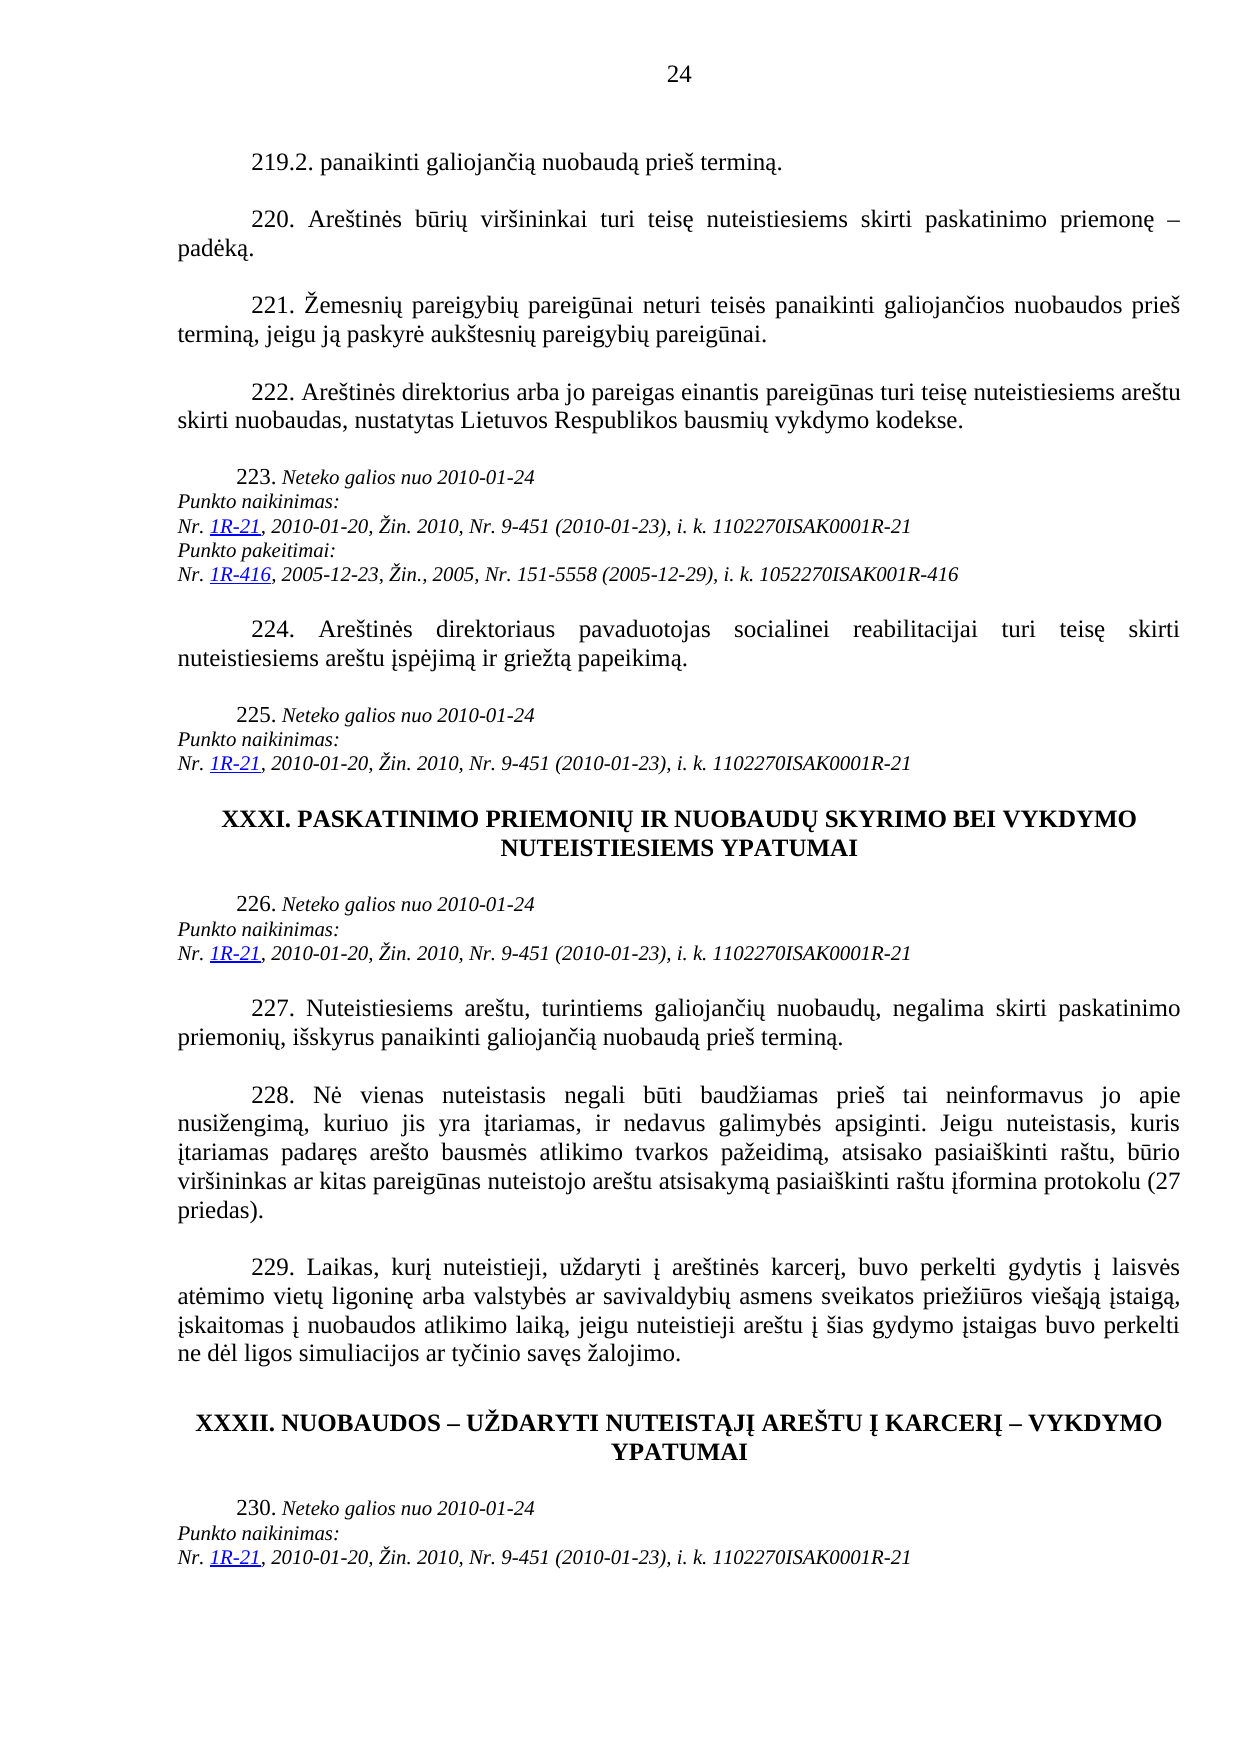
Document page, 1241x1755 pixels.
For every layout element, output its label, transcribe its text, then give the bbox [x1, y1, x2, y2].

text Punkto naikinimas: [177, 489, 1181, 513]
text 222. Areštinės direktorius arba jo pareigas einantis pareigūnas turi teisę nuteistiesiems areštu skirti nuobaudas, nustatytas Lietuvos Respublikos bausmių vykdymo kodekse. [177, 377, 1181, 434]
text 228. Nė vienas nuteistasis negali būti baudžiamas prieš tai neinformavus jo apie nusižengimą, kuriuo jis yra įtariamas, ir nedavus galimybės apsiginti. Jeigu nuteistasis, kuris įtariamas padaręs arešto bausmės atlikimo tvarkos pažeidimą, atsisako pasiaiškinti raštu, būrio viršininkas ar kitas pareigūnas nuteistojo areštu atsisakymą pasiaiškinti raštu įformina protokolu (27 priedas). [177, 1080, 1181, 1223]
text 220. Areštinės būrių viršininkai turi teisę nuteistiesiems skirti paskatinimo priemonę – padėką. [177, 204, 1181, 262]
text Nr. 1R-21, 2010-01-20, Žin. 2010, Nr. 9-451 (2010-01-23), i. k. 1102270ISAK0001R-21 [177, 751, 1181, 775]
text 229. Laikas, kurį nuteistieji, uždaryti į areštinės karcerį, buvo perkelti gydytis į laisvės atėmimo vietų ligoninę arba valstybės ar savivaldybių asmens sveikatos priežiūros viešąją įstaigą, įskaitomas į nuobaudos atlikimo laiką, jeigu nuteistieji areštu į šias gydymo įstaigas buvo perkelti ne dėl ligos simuliacijos ar tyčinio savęs žalojimo. [177, 1252, 1181, 1367]
text Nr. 1R-416, 2005-12-23, Žin., 2005, Nr. 151-5558 (2005-12-29), i. k. 1052270ISAK001R-416 [177, 562, 1181, 586]
text 227. Nuteistiesiems areštu, turintiems galiojančių nuobaudų, negalima skirti paskatinimo priemonių, išskyrus panaikinti galiojančią nuobaudą prieš terminą. [177, 993, 1181, 1051]
text Nr. 1R-21, 2010-01-20, Žin. 2010, Nr. 9-451 (2010-01-23), i. k. 1102270ISAK0001R-21 [177, 941, 1181, 965]
text Punkto pakeitimai: [177, 538, 1181, 562]
text Punkto naikinimas: [177, 917, 1181, 941]
text Nr. 1R-21, 2010-01-20, Žin. 2010, Nr. 9-451 (2010-01-23), i. k. 1102270ISAK0001R-21 [177, 1544, 1181, 1569]
text Nr. 1R-21, 2010-01-20, Žin. 2010, Nr. 9-451 (2010-01-23), i. k. 1102270ISAK0001R-21 [177, 513, 1181, 538]
text 226. Neteko galios nuo 2010-01-24 [177, 890, 1181, 917]
text 223. Neteko galios nuo 2010-01-24 [177, 463, 1181, 489]
text 225. Neteko galios nuo 2010-01-24 [177, 701, 1181, 727]
text Punkto naikinimas: [177, 1521, 1181, 1544]
text XXXII. NUOBAUDOS – UŽDARYTI NUTEISTĄJĮ AREŠTU Į KARCERĮ – VYKDYMO YPATUMAI [177, 1408, 1181, 1465]
text XXXI. PASKATINIMO PRIEMONIŲ IR NUOBAUDŲ SKYRIMO BEI VYKDYMO NUTEISTIESIEMS YPATUMAI [177, 804, 1181, 861]
text Punkto naikinimas: [177, 727, 1181, 751]
text 221. Žemesnių pareigybių pareigūnai neturi teisės panaikinti galiojančios nuobaudos prieš terminą, jeigu ją paskyrė aukštesnių pareigybių pareigūnai. [177, 291, 1181, 348]
text 219.2. panaikinti galiojančią nuobaudą prieš terminą. [177, 147, 1181, 176]
text 230. Neteko galios nuo 2010-01-24 [177, 1494, 1181, 1521]
text 224. Areštinės direktoriaus pavaduotojas socialinei reabilitacijai turi teisę skirti nuteistiesiems areštu įspėjimą ir griežtą papeikimą. [177, 614, 1181, 672]
